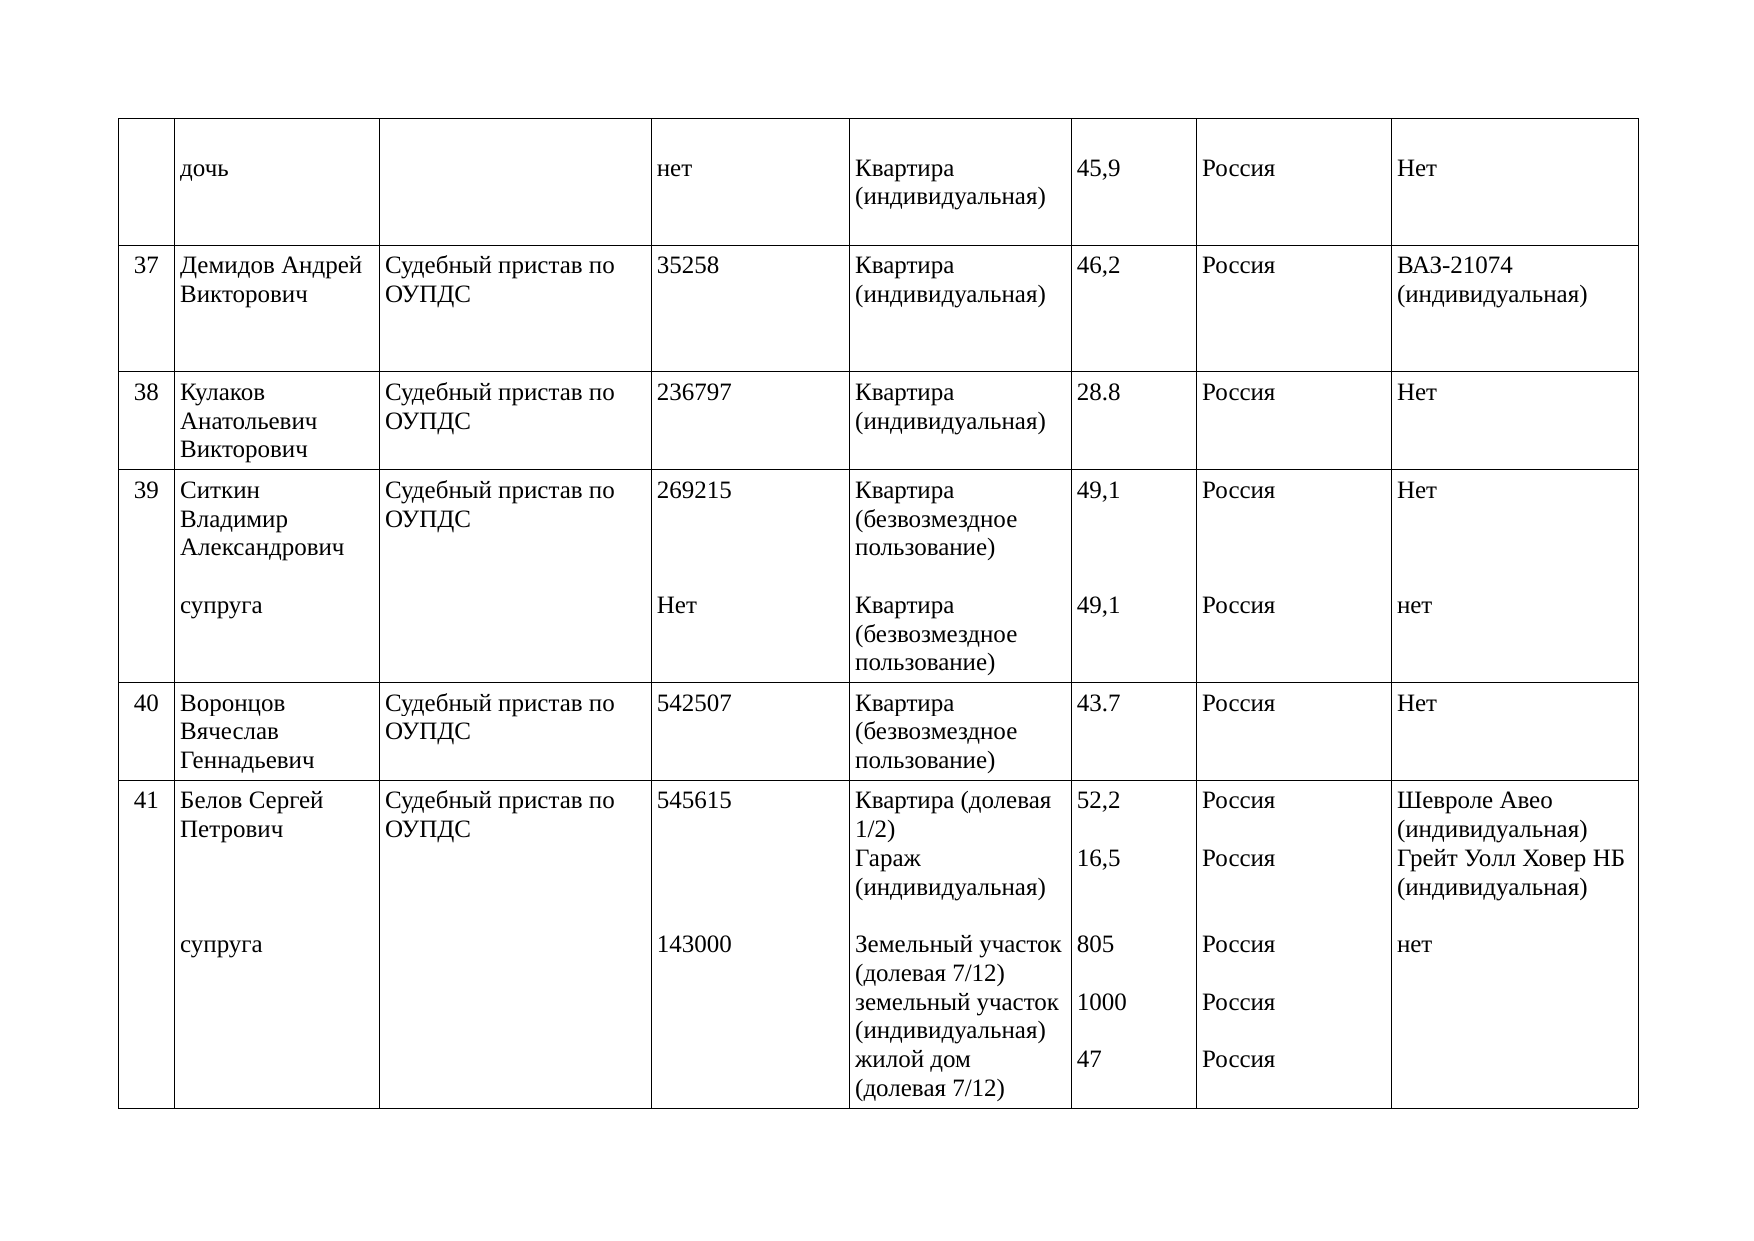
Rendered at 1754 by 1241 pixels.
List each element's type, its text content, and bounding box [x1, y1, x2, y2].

table_cell 545615 143000 [652, 781, 849, 1107]
table_cell Квартира (индивидуальная) [850, 372, 1071, 469]
table_cell 269215 Нет [652, 470, 849, 682]
table_cell Белов Сергей Петрович супруга [175, 781, 379, 1107]
table_cell Шевроле Авео (индивидуальная) Грейт Уолл Ховер НБ (индивидуальная) нет [1392, 781, 1638, 1107]
table_cell Квартира (индивидуальная) [850, 246, 1071, 371]
table_cell 35258 [652, 246, 849, 371]
table_cell Россия [1197, 372, 1391, 469]
table_cell нет [652, 119, 849, 245]
table_cell Нет [1392, 372, 1638, 469]
table_cell 542507 [652, 683, 849, 780]
table_cell Ситкин Владимир Александрович супруга [175, 470, 379, 682]
table_cell Нет [1392, 683, 1638, 780]
table_cell Демидов Андрей Викторович [175, 246, 379, 371]
table_cell 52,2 16,5 805 1000 47 [1072, 781, 1196, 1107]
table_cell 49,1 49,1 [1072, 470, 1196, 682]
table_cell Кулаков Анатольевич Викторович [175, 372, 379, 469]
table_cell Россия Россия [1197, 470, 1391, 682]
table_cell Квартира (долевая 1/2) Гараж (индивидуальная) Земельный участок (долевая 7/12) земельный участок (индивидуальная) жилой дом (долевая 7/12) [850, 781, 1071, 1107]
table_cell 37 [119, 246, 174, 371]
table_cell Россия [1197, 246, 1391, 371]
table_cell Россия [1197, 119, 1391, 245]
table_cell Судебный пристав по ОУПДС [380, 246, 651, 371]
table_cell Нет [1392, 119, 1638, 245]
table_cell Нет нет [1392, 470, 1638, 682]
table_cell 45,9 [1072, 119, 1196, 245]
table_cell 236797 [652, 372, 849, 469]
table_cell Россия [1197, 683, 1391, 780]
table_cell Квартира (индивидуальная) [850, 119, 1071, 245]
table_cell Судебный пристав по ОУПДС [380, 781, 651, 1107]
table_cell 39 [119, 470, 174, 682]
table_cell Судебный пристав по ОУПДС [380, 683, 651, 780]
table_cell Воронцов Вячеслав Геннадьевич [175, 683, 379, 780]
table_cell 38 [119, 372, 174, 469]
table_cell Квартира (безвозмездное пользование) Квартира (безвозмездное пользование) [850, 470, 1071, 682]
table_cell [119, 119, 174, 245]
table_cell Судебный пристав по ОУПДС [380, 372, 651, 469]
table_cell Квартира (безвозмездное пользование) [850, 683, 1071, 780]
table_cell Россия Россия Россия Россия Россия [1197, 781, 1391, 1107]
table_cell 46,2 [1072, 246, 1196, 371]
table_cell Судебный пристав по ОУПДС [380, 470, 651, 682]
table_cell 43,7 [1072, 683, 1196, 780]
table_cell ВАЗ-21074 (индивидуальная) [1392, 246, 1638, 371]
table_cell 28,8 [1072, 372, 1196, 469]
table_cell дочь [175, 119, 379, 245]
table_cell [380, 119, 651, 245]
table_cell 40 [119, 683, 174, 780]
table_cell 41 [119, 781, 174, 1107]
